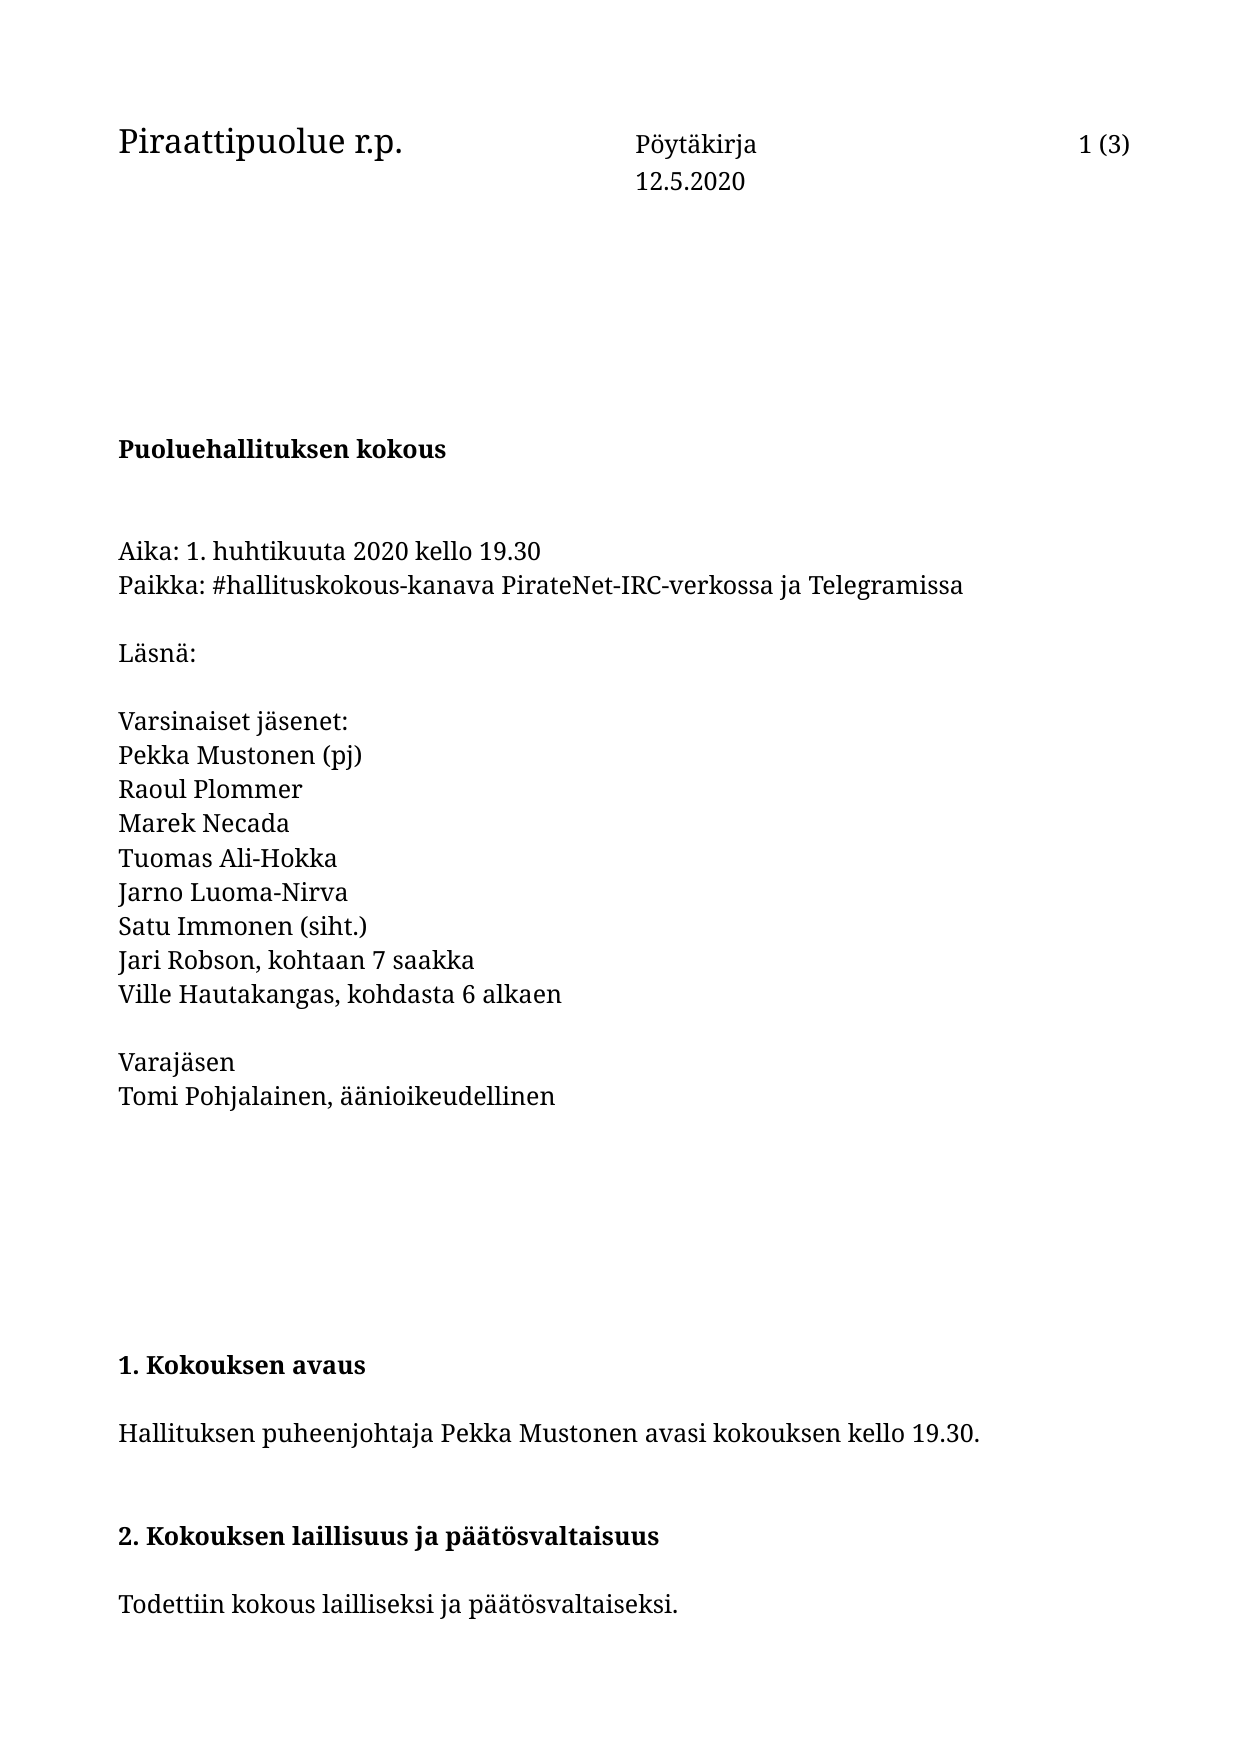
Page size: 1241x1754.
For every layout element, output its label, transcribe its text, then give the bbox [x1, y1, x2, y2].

text Hallituksen puheenjohtaja Pekka Mustonen avasi kokouksen kello 19.30. [118, 1416, 1122, 1450]
text Jarno Luoma-Nirva [118, 874, 1122, 908]
text Tomi Pohjalainen, äänioikeudellinen [118, 1079, 1122, 1113]
text Pekka Mustonen (pj) [118, 738, 1122, 772]
text Satu Immonen (siht.) [118, 908, 1122, 942]
text Varajäsen [118, 1044, 1122, 1079]
text Raoul Plommer [118, 772, 1122, 806]
text Todettiin kokous lailliseksi ja päätösvaltaiseksi. [118, 1586, 1122, 1621]
text 1. Kokouksen avaus [118, 1348, 1122, 1382]
text Varsinaiset jäsenet: [118, 704, 1122, 738]
text Puoluehallituksen kokous [118, 431, 1122, 466]
text Läsnä: [118, 636, 1122, 670]
text Marek Necada [118, 806, 1122, 840]
text Ville Hautakangas, kohdasta 6 alkaen [118, 976, 1122, 1011]
text Aika: 1. huhtikuuta 2020 kello 19.30 [118, 534, 1122, 568]
text Jari Robson, kohtaan 7 saakka [118, 942, 1122, 976]
text 2. Kokouksen laillisuus ja päätösvaltaisuus [118, 1518, 1122, 1552]
text Paikka: #hallituskokous-kanava PirateNet-IRC-verkossa ja Telegramissa [118, 568, 1122, 602]
text Tuomas Ali-Hokka [118, 840, 1122, 874]
